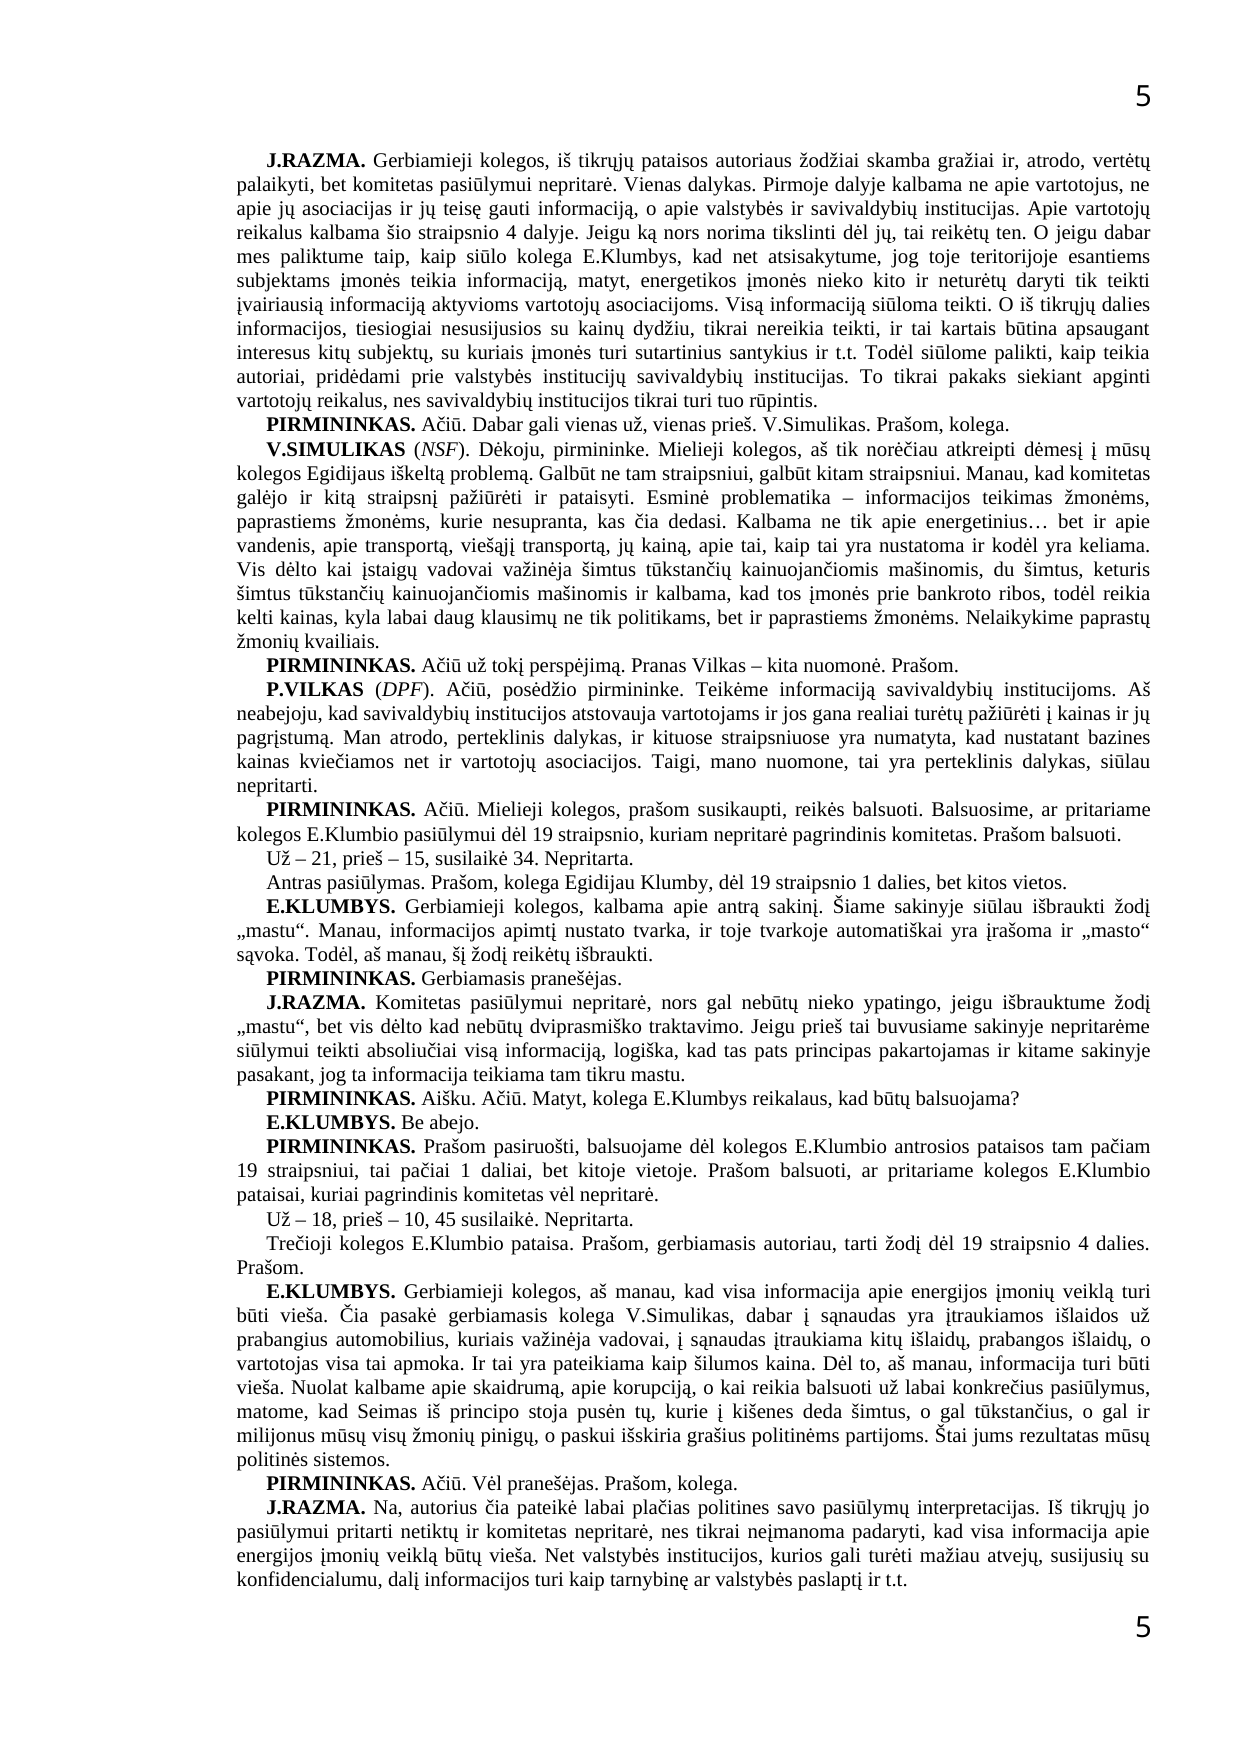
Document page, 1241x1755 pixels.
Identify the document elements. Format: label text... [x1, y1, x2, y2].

text Už – 21, prieš – 15, susilaikė 34. Nepritarta. [236, 846, 1152, 869]
text Už – 18, prieš – 10, 45 susilaikė. Nepritarta. [236, 1206, 1152, 1231]
text E.KLUMBYS. Gerbiamieji kolegos, kalbama apie antrą sakinį. Šiame sakinyje siūlau išbraukti žodį „mastu“. Manau, informacijos apimtį nustato tvarka, ir toje tvarkoje automatiškai yra įrašoma ir „masto“ sąvoka. Todėl, aš manau, šį žodį reikėtų išbraukti. [236, 894, 1152, 966]
text PIRMININKAS. Gerbiamasis pranešėjas. [236, 966, 1152, 990]
text J.RAZMA. Na, autorius čia pateikė labai plačias politines savo pasiūlymų interpretacijas. Iš tikrųjų jo pasiūlymui pritarti netiktų ir komitetas nepritarė, nes tikrai neįmanoma padaryti, kad visa informacija apie energijos įmonių veiklą būtų vieša. Net valstybės institucijos, kurios gali turėti mažiau atvejų, susijusių su konfidencialumu, dalį informacijos turi kaip tarnybinę ar valstybės paslaptį ir t.t. [236, 1495, 1152, 1591]
text P.VILKAS (DPF). Ačiū, posėdžio pirmininke. Teikėme informaciją savivaldybių institucijoms. Aš neabejoju, kad savivaldybių institucijos atstovauja vartotojams ir jos gana realiai turėtų pažiūrėti į kainas ir jų pagrįstumą. Man atrodo, perteklinis dalykas, ir kituose straipsniuose yra numatyta, kad nustatant bazines kainas kviečiamos net ir vartotojų asociacijos. Taigi, mano nuomone, tai yra perteklinis dalykas, siūlau nepritarti. [236, 677, 1152, 797]
text PIRMININKAS. Ačiū. Dabar gali vienas už, vienas prieš. V.Simulikas. Prašom, kolega. [236, 412, 1152, 436]
text J.RAZMA. Gerbiamieji kolegos, iš tikrųjų pataisos autoriaus žodžiai skamba gražiai ir, atrodo, vertėtų palaikyti, bet komitetas pasiūlymui nepritarė. Vienas dalykas. Pirmoje dalyje kalbama ne apie vartotojus, ne apie jų asociacijas ir jų teisę gauti informaciją, o apie valstybės ir savivaldybių institucijas. Apie vartotojų reikalus kalbama šio straipsnio 4 dalyje. Jeigu ką nors norima tikslinti dėl jų, tai reikėtų ten. O jeigu dabar mes paliktume taip, kaip siūlo kolega E.Klumbys, kad net atsisakytume, jog toje teritorijoje esantiems subjektams įmonės teikia informaciją, matyt, energetikos įmonės nieko kito ir neturėtų daryti tik teikti įvairiausią informaciją aktyvioms vartotojų asociacijoms. Visą informaciją siūloma teikti. O iš tikrųjų dalies informacijos, tiesiogiai nesusijusios su kainų dydžiu, tikrai nereikia teikti, ir tai kartais būtina apsaugant interesus kitų subjektų, su kuriais įmonės turi sutartinius santykius ir t.t. Todėl siūlome palikti, kaip teikia autoriai, pridėdami prie valstybės institucijų savivaldybių institucijas. To tikrai pakaks siekiant apginti vartotojų reikalus, nes savivaldybių institucijos tikrai turi tuo rūpintis. [236, 148, 1152, 412]
text V.SIMULIKAS (NSF). Dėkoju, pirmininke. Mielieji kolegos, aš tik norėčiau atkreipti dėmesį į mūsų kolegos Egidijaus iškeltą problemą. Galbūt ne tam straipsniui, galbūt kitam straipsniui. Manau, kad komitetas galėjo ir kitą straipsnį pažiūrėti ir pataisyti. Esminė problematika – informacijos teikimas žmonėms, paprastiems žmonėms, kurie nesupranta, kas čia dedasi. Kalbama ne tik apie energetinius… bet ir apie vandenis, apie transportą, viešąjį transportą, jų kainą, apie tai, kaip tai yra nustatoma ir kodėl yra keliama. Vis dėlto kai įstaigų vadovai važinėja šimtus tūkstančių kainuojančiomis mašinomis, du šimtus, keturis šimtus tūkstančių kainuojančiomis mašinomis ir kalbama, kad tos įmonės prie bankroto ribos, todėl reikia kelti kainas, kyla labai daug klausimų ne tik politikams, bet ir paprastiems žmonėms. Nelaikykime paprastų žmonių kvailiais. [236, 436, 1152, 653]
text J.RAZMA. Komitetas pasiūlymui nepritarė, nors gal nebūtų nieko ypatingo, jeigu išbrauktume žodį „mastu“, bet vis dėlto kad nebūtų dviprasmiško traktavimo. Jeigu prieš tai buvusiame sakinyje nepritarėme siūlymui teikti absoliučiai visą informaciją, logiška, kad tas pats principas pakartojamas ir kitame sakinyje pasakant, jog ta informacija teikiama tam tikru mastu. [236, 990, 1152, 1086]
text E.KLUMBYS. Be abejo. [236, 1110, 1152, 1134]
text PIRMININKAS. Ačiū. Mielieji kolegos, prašom susikaupti, reikės balsuoti. Balsuosime, ar pritariame kolegos E.Klumbio pasiūlymui dėl 19 straipsnio, kuriam nepritarė pagrindinis komitetas. Prašom balsuoti. [236, 797, 1152, 846]
text PIRMININKAS. Aišku. Ačiū. Matyt, kolega E.Klumbys reikalaus, kad būtų balsuojama? [236, 1086, 1152, 1110]
text Antras pasiūlymas. Prašom, kolega Egidijau Klumby, dėl 19 straipsnio 1 dalies, bet kitos vietos. [236, 869, 1152, 894]
text Trečioji kolegos E.Klumbio pataisa. Prašom, gerbiamasis autoriau, tarti žodį dėl 19 straipsnio 4 dalies. Prašom. [236, 1231, 1152, 1279]
text PIRMININKAS. Prašom pasiruošti, balsuojame dėl kolegos E.Klumbio antrosios pataisos tam pačiam 19 straipsniui, tai pačiai 1 daliai, bet kitoje vietoje. Prašom balsuoti, ar pritariame kolegos E.Klumbio pataisai, kuriai pagrindinis komitetas vėl nepritarė. [236, 1134, 1152, 1206]
text PIRMININKAS. Ačiū. Vėl pranešėjas. Prašom, kolega. [236, 1471, 1152, 1495]
text PIRMININKAS. Ačiū už tokį perspėjimą. Pranas Vilkas – kita nuomonė. Prašom. [236, 653, 1152, 677]
text E.KLUMBYS. Gerbiamieji kolegos, aš manau, kad visa informacija apie energijos įmonių veiklą turi būti vieša. Čia pasakė gerbiamasis kolega V.Simulikas, dabar į sąnaudas yra įtraukiamos išlaidos už prabangius automobilius, kuriais važinėja vadovai, į sąnaudas įtraukiama kitų išlaidų, prabangos išlaidų, o vartotojas visa tai apmoka. Ir tai yra pateikiama kaip šilumos kaina. Dėl to, aš manau, informacija turi būti vieša. Nuolat kalbame apie skaidrumą, apie korupciją, o kai reikia balsuoti už labai konkrečius pasiūlymus, matome, kad Seimas iš principo stoja pusėn tų, kurie į kišenes deda šimtus, o gal tūkstančius, o gal ir milijonus mūsų visų žmonių pinigų, o paskui išskiria grašius politinėms partijoms. Štai jums rezultatas mūsų politinės sistemos. [236, 1279, 1152, 1471]
